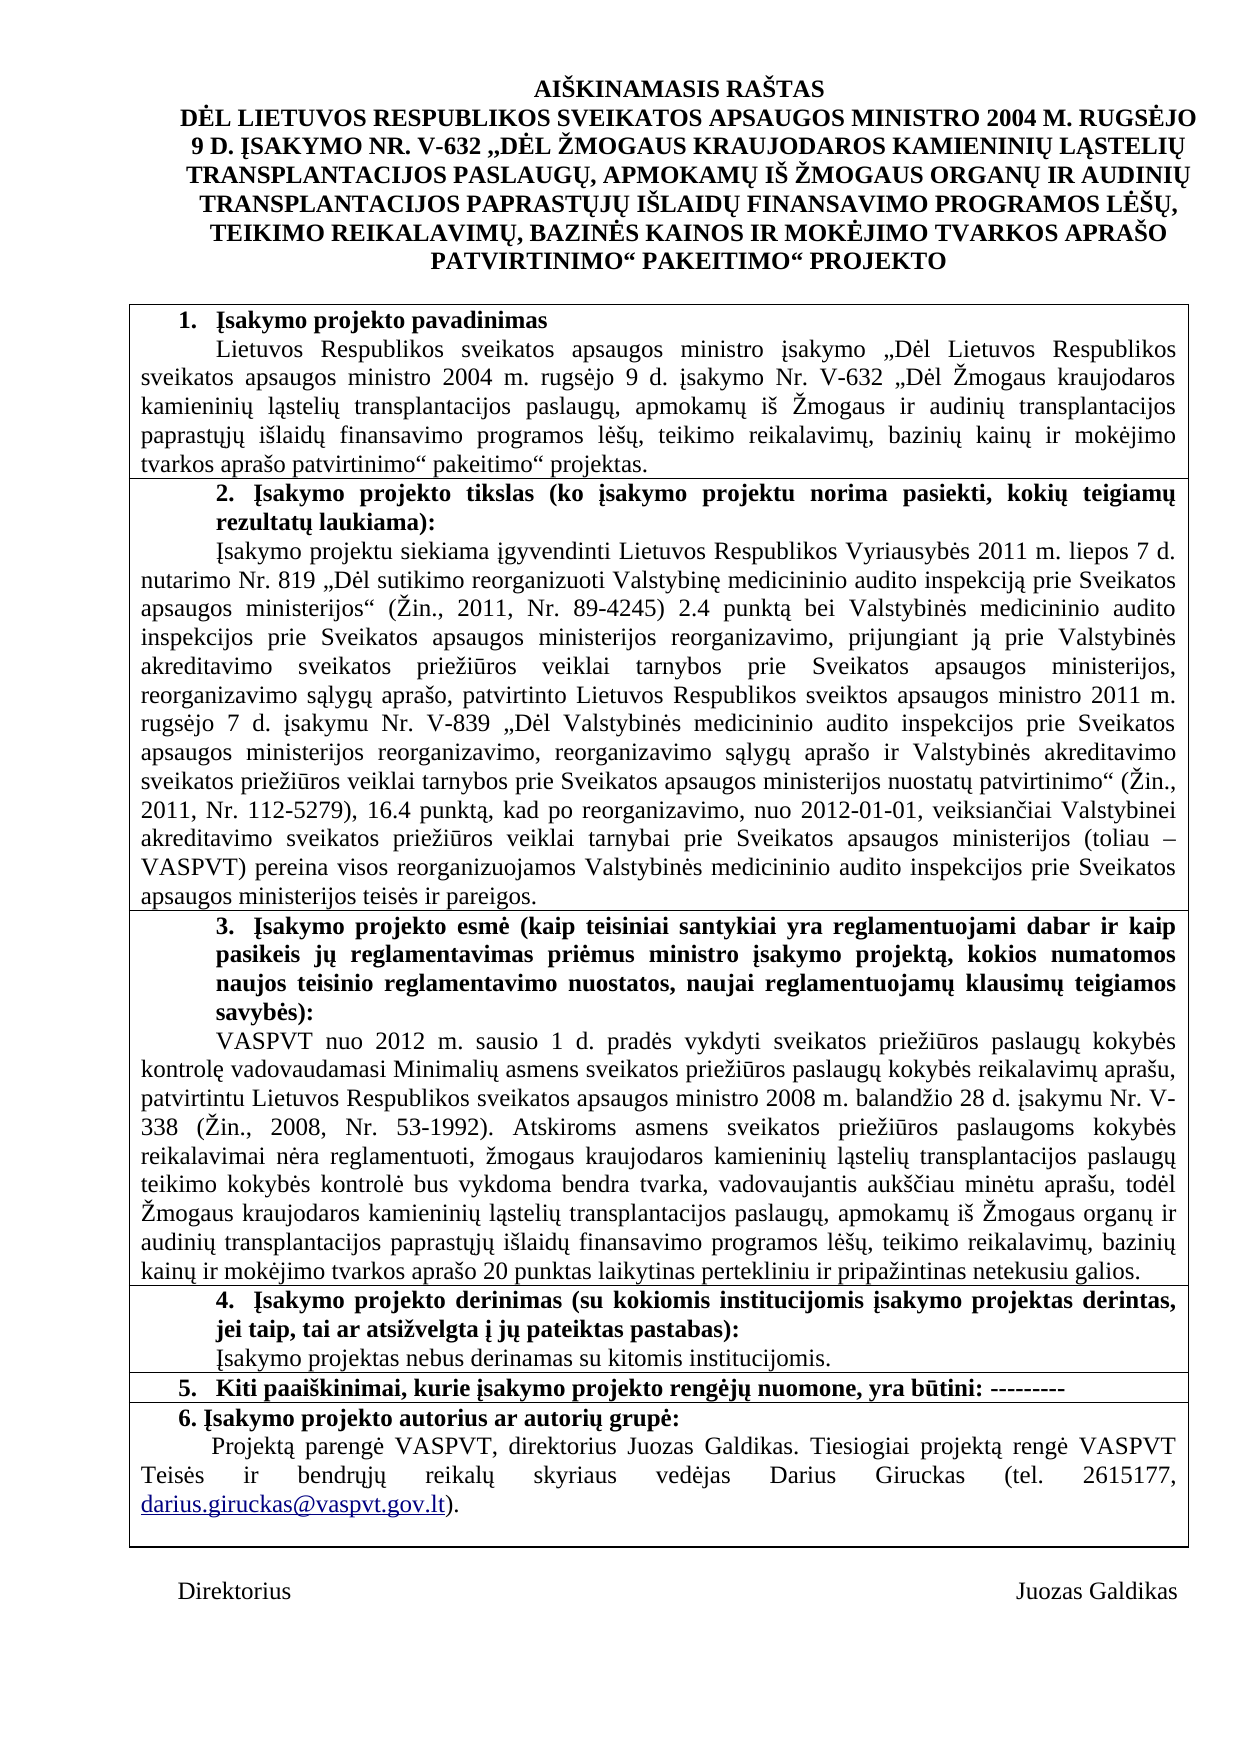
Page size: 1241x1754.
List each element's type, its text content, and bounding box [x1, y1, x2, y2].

table_cell Kiti paaiškinimai, kurie įsakymo projekto rengėjų nuomone, yra būtini: ­­­--------- [130, 1373, 1188, 1402]
text Direktorius Juozas Galdikas [177, 1576, 1181, 1605]
table_header Įsakymo projekto pavadinimas Lietuvos Respublikos sveikatos apsaugos ministro įsakymo „Dėl Lietuvos Respublikos sveikatos apsaugos ministro 2004 m. rugsėjo 9 d. įsakymo Nr. V-632 „Dėl Žmogaus kraujodaros kamieninių ląstelių transplantacijos paslaugų, apmokamų iš Žmogaus ir audinių transplantacijos paprastųjų išlaidų finansavimo programos lėšų, teikimo reikalavimų, bazinių kainų ir mokėjimo tvarkos aprašo patvirtinimo“ pakeitimo“ projektas. [130, 305, 1188, 477]
table_cell 6. Įsakymo projekto autorius ar autorių grupė: Projektą parengė VASPVT, direktorius Juozas Galdikas. Tiesiogiai projektą rengė VASPVT Teisės ir bendrųjų reikalų skyriaus vedėjas Darius Giruckas (tel. 2615177, darius.giruckas@vaspvt.gov.lt). [130, 1403, 1188, 1546]
text AIŠKINAMASIS RAŠTAS [177, 74, 1181, 103]
text DĖL LIETUVOS RESPUBLIKOS SVEIKATOS APSAUGOS MINISTRO 2004 M. rugsėjo 9 D. ĮSAKYMO NR. V-632 ,,DĖL žmogaus kraujodaros kamieninių ląstelių transplantacijos paslaugų, apmokamų iš žmogaus organų ir audinių transplantacijos paprastųjų išlaidų finansavimo programos lėšų, teikimo reikalavimų, bazinės kainos ir mokėjimo tvarkos aprašo patvirtinimo“ PAKEITIMO“ PROJEKTO [177, 103, 1200, 275]
table_cell Įsakymo projekto tikslas (ko įsakymo projektu norima pasiekti, kokių teigiamų rezultatų laukiama): Įsakymo projektu siekiama įgyvendinti Lietuvos Respublikos Vyriausybės 2011 m. liepos 7 d. nutarimo Nr. 819 „Dėl sutikimo reorganizuoti Valstybinę medicininio audito inspekciją prie Sveikatos apsaugos ministerijos“ (Žin., 2011, Nr. 89-4245) 2.4 punktą bei Valstybinės medicininio audito inspekcijos prie Sveikatos apsaugos ministerijos reorganizavimo, prijungiant ją prie Valstybinės akreditavimo sveikatos priežiūros veiklai tarnybos prie Sveikatos apsaugos ministerijos, reorganizavimo sąlygų aprašo, patvirtinto Lietuvos Respublikos sveiktos apsaugos ministro 2011 m. rugsėjo 7 d. įsakymu Nr. V-839 „Dėl Valstybinės medicininio audito inspekcijos prie Sveikatos apsaugos ministerijos reorganizavimo, reorganizavimo sąlygų aprašo ir Valstybinės akreditavimo sveikatos priežiūros veiklai tarnybos prie Sveikatos apsaugos ministerijos nuostatų patvirtinimo“ (Žin., 2011, Nr. 112-5279), 16.4 punktą, kad po reorganizavimo, nuo 2012-01-01, veiksiančiai Valstybinei akreditavimo sveikatos priežiūros veiklai tarnybai prie Sveikatos apsaugos ministerijos (toliau – VASPVT) pereina visos reorganizuojamos Valstybinės medicininio audito inspekcijos prie Sveikatos apsaugos ministerijos teisės ir pareigos. [130, 479, 1188, 910]
table_cell Įsakymo projekto derinimas (su kokiomis institucijomis įsakymo projektas derintas, jei taip, tai ar atsižvelgta į jų pateiktas pastabas): Įsakymo projektas nebus derinamas su kitomis institucijomis. [130, 1286, 1188, 1372]
table_cell Įsakymo projekto esmė (kaip teisiniai santykiai yra reglamentuojami dabar ir kaip pasikeis jų reglamentavimas priėmus ministro įsakymo projektą, kokios numatomos naujos teisinio reglamentavimo nuostatos, naujai reglamentuojamų klausimų teigiamos savybės): VASPVT nuo 2012 m. sausio 1 d. pradės vykdyti sveikatos priežiūros paslaugų kokybės kontrolę vadovaudamasi Minimalių asmens sveikatos priežiūros paslaugų kokybės reikalavimų aprašu, patvirtintu Lietuvos Respublikos sveikatos apsaugos ministro 2008 m. balandžio 28 d. įsakymu Nr. V-338 (Žin., 2008, Nr. 53-1992). Atskiroms asmens sveikatos priežiūros paslaugoms kokybės reikalavimai nėra reglamentuoti, žmogaus kraujodaros kamieninių ląstelių transplantacijos paslaugų teikimo kokybės kontrolė bus vykdoma bendra tvarka, vadovaujantis aukščiau minėtu aprašu, todėl Žmogaus kraujodaros kamieninių ląstelių transplantacijos paslaugų, apmokamų iš Žmogaus organų ir audinių transplantacijos paprastųjų išlaidų finansavimo programos lėšų, teikimo reikalavimų, bazinių kainų ir mokėjimo tvarkos aprašo 20 punktas laikytinas pertekliniu ir pripažintinas netekusiu galios. [130, 911, 1188, 1284]
